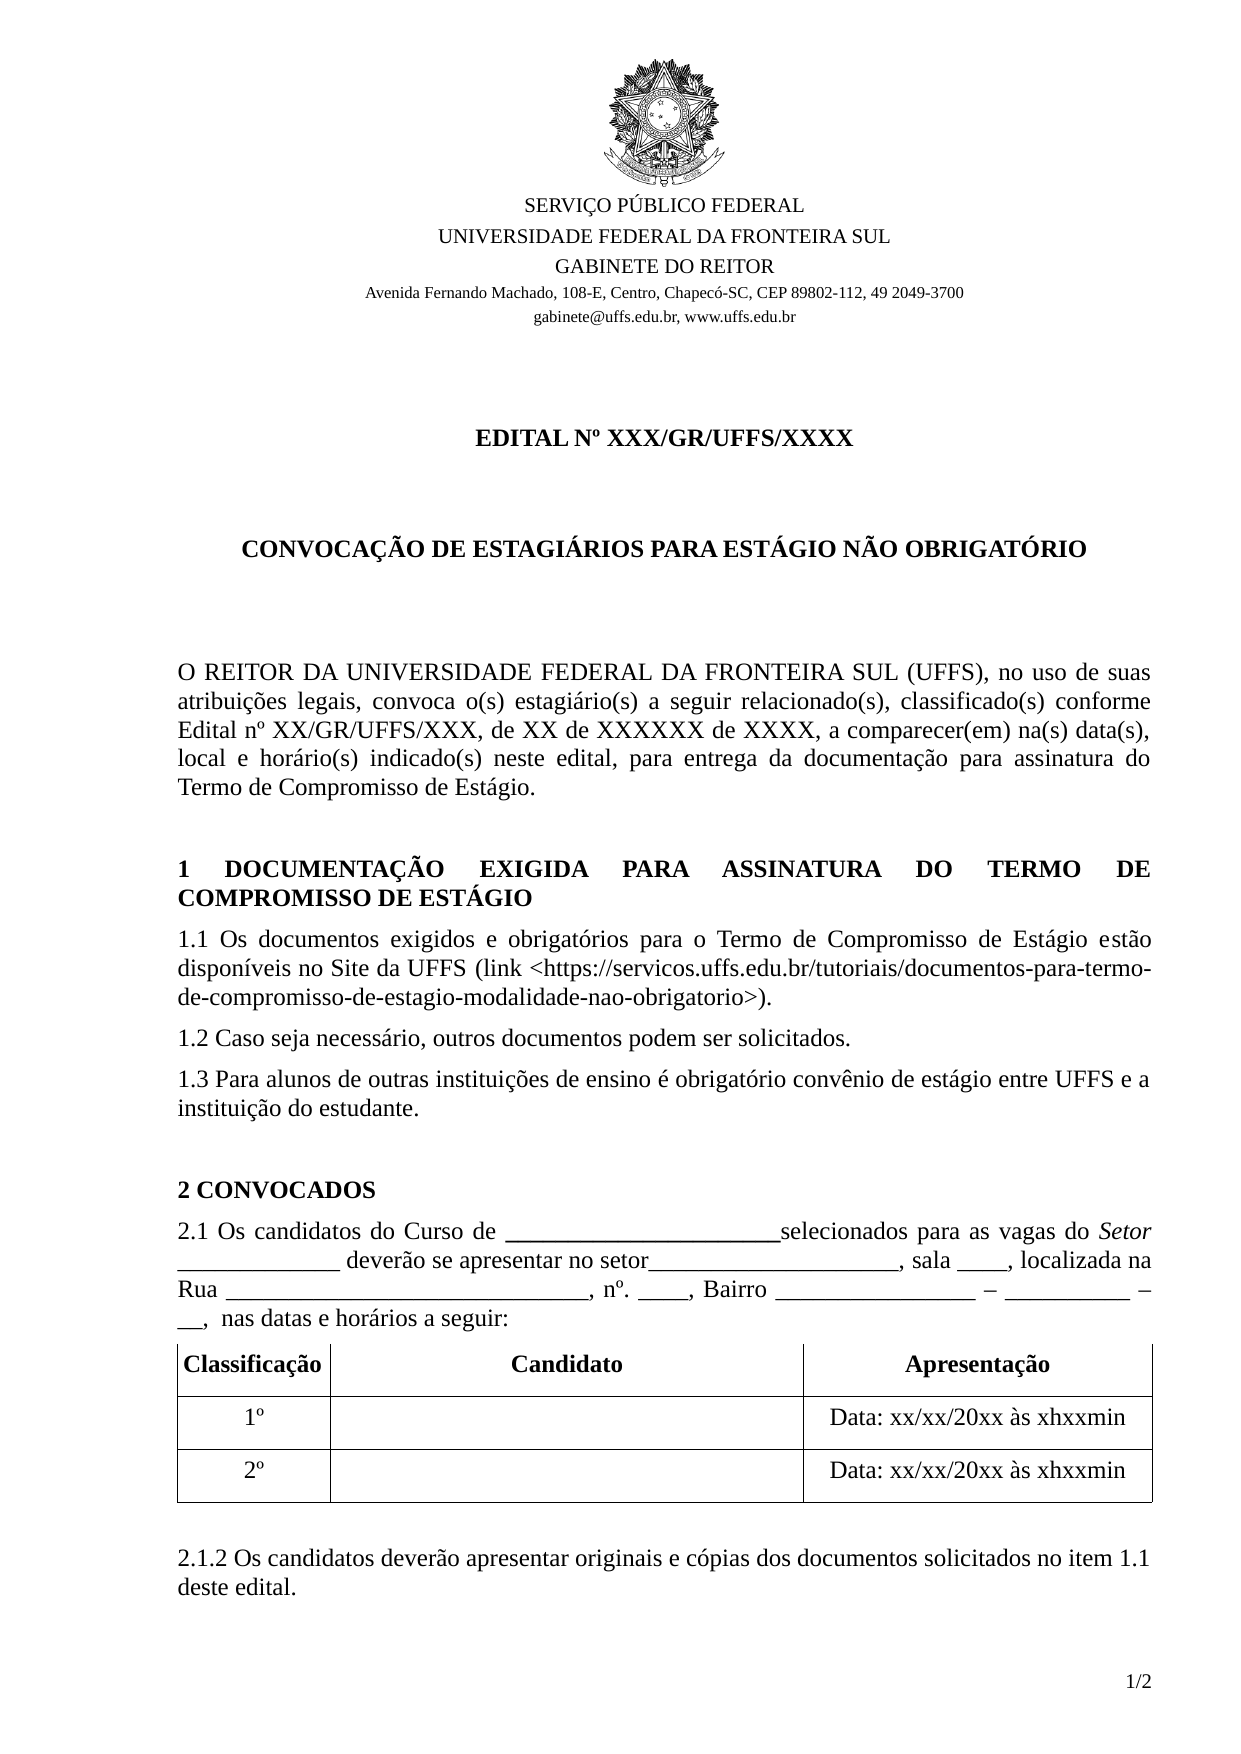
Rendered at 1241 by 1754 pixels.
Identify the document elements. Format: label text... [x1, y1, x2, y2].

text 1.2 Caso seja necessário, outros documentos podem ser solicitados. [177, 1023, 1152, 1052]
table_cell 1º [178, 1397, 330, 1449]
table_cell Data: xx/xx/20xx às xhxxmin [804, 1397, 1152, 1449]
text O REITOR DA UNIVERSIDADE FEDERAL DA FRONTEIRA SUL (UFFS), no uso de suas atribuições legais, convoca o(s) estagiário(s) a seguir relacionado(s), classificado(s) conforme Edital nº XX/GR/UFFS/XXX, de XX de XXXXXX de XXXX, a comparecer(em) na(s) data(s), local e horário(s) indicado(s) neste edital, para entrega da documentação para assinatura do Termo de Compromisso de Estágio. [177, 657, 1152, 801]
table_cell 2º [178, 1450, 330, 1502]
table_header Candidato [331, 1344, 803, 1396]
table_cell [331, 1397, 803, 1449]
table_header Classificação [178, 1344, 330, 1396]
table_cell [331, 1450, 803, 1502]
text 1.1 Os documentos exigidos e obrigatórios para o Termo de Compromisso de Estágio estão disponíveis no Site da UFFS (link <https://servicos.uffs.edu.br/tutoriais/documentos-para-termo-de-compromisso-de-estagio-modalidade-nao-obrigatorio>). [177, 924, 1152, 1011]
text CONVOCAÇÃO DE ESTAGIÁRIOS PARA ESTÁGIO NÃO OBRIGATÓRIO [177, 534, 1152, 562]
text 2.1.2 Os candidatos deverão apresentar originais e cópias dos documentos solicitados no item 1.1 deste edital. [177, 1543, 1152, 1601]
table_cell Data: xx/xx/20xx às xhxxmin [804, 1450, 1152, 1502]
text 2 CONVOCADOS [177, 1175, 1152, 1204]
text EDITAL Nº xxx/GR/UFFS/xxxx [177, 423, 1152, 451]
text 1.3 Para alunos de outras instituições de ensino é obrigatório convênio de estágio entre UFFS e a instituição do estudante. [177, 1064, 1152, 1122]
text 2.1 Os candidatos do Curso de ______________________selecionados para as vagas do Setor _____________ deverão se apresentar no setor____________________, sala ____, localizada na Rua _____________________________, nº. ____, Bairro ________________ – __________ – __, nas datas e horários a seguir: [177, 1216, 1152, 1331]
table_header Apresentação [804, 1344, 1152, 1396]
